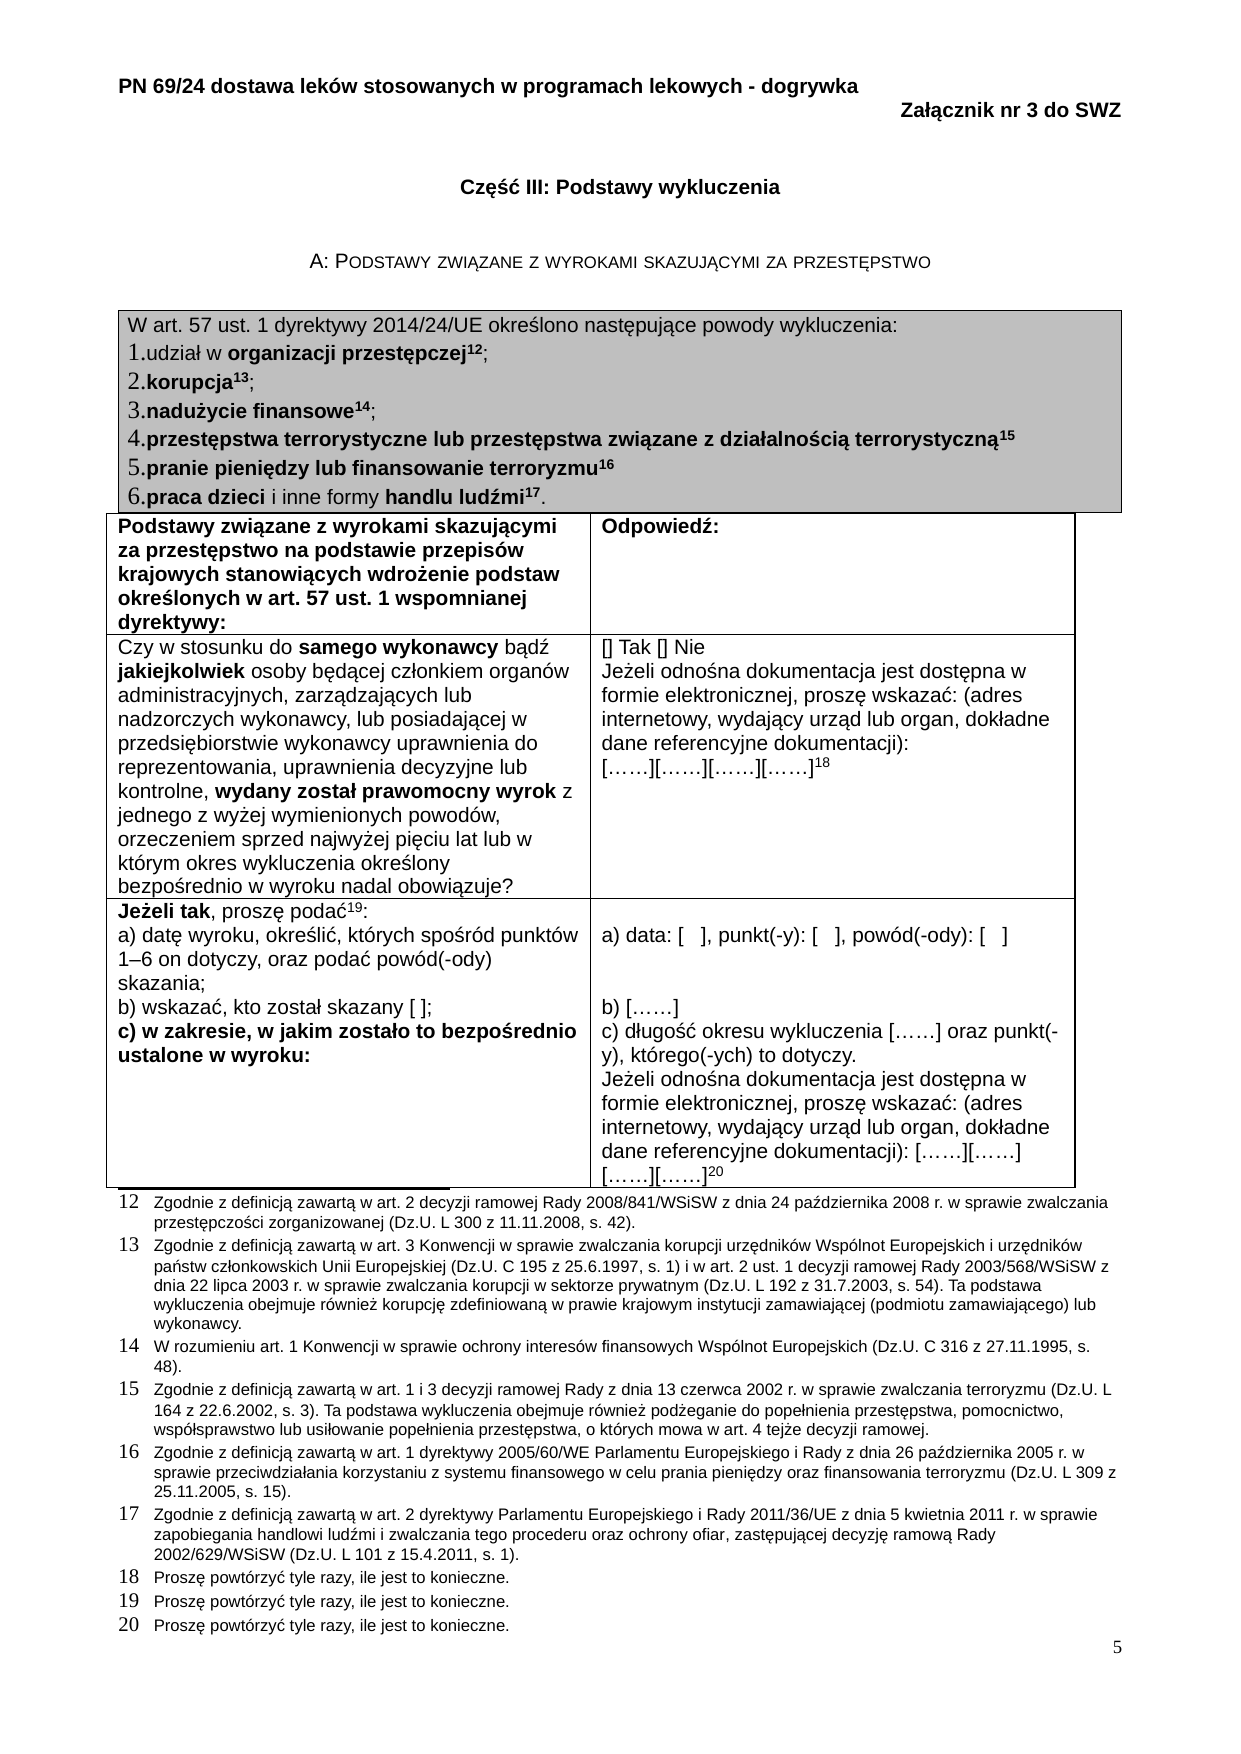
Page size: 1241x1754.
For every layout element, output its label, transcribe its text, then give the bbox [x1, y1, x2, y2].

list przestępstwa terrorystyczne lub przestępstwa związane z działalnością terrorystyczną [119, 420, 1121, 449]
list udział w organizacji przestępczej; [119, 334, 1121, 363]
title A: Podstawy związane z wyrokami skazującymi za przestępstwo [118, 249, 1122, 273]
list korupcja; [119, 363, 1121, 392]
list Zgodnie z definicją zawartą w art. 1 dyrektywy 2005/60/WE Parlamentu Europejskiego i Rady z dnia 26 października 2005 r. w sprawie przeciwdziałania korzystaniu z systemu finansowego w celu prania pieniędzy oraz finansowania terroryzmu (Dz.U. L 309 z 25.11.2005, s. 15). [118, 1439, 1122, 1501]
text W art. 57 ust. 1 dyrektywy 2014/24/UE określono następujące powody wykluczenia: [119, 311, 1121, 334]
table_cell a) data: [ ], punkt(-y): [ ], powód(-ody): [ ] b) [……] c) długość okresu wykluczenia [……] oraz punkt(-y), którego(-ych) to dotyczy. Jeżeli odnośna dokumentacja jest dostępna w formie elektronicznej, proszę wskazać: (adres internetowy, wydający urząd lub organ, dokładne dane referencyjne dokumentacji): [……][……][……][……] [591, 899, 1074, 1187]
list Zgodnie z definicją zawartą w art. 2 dyrektywy Parlamentu Europejskiego i Rady 2011/36/UE z dnia 5 kwietnia 2011 r. w sprawie zapobiegania handlowi ludźmi i zwalczania tego procederu oraz ochrony ofiar, zastępującej decyzję ramową Rady 2002/629/WSiSW (Dz.U. L 101 z 15.4.2011, s. 1). [118, 1501, 1122, 1563]
title Część III: Podstawy wykluczenia [118, 175, 1122, 199]
table_cell [] Tak [] Nie Jeżeli odnośna dokumentacja jest dostępna w formie elektronicznej, proszę wskazać: (adres internetowy, wydający urząd lub organ, dokładne dane referencyjne dokumentacji): [……][……][……][……] [591, 635, 1074, 898]
list Zgodnie z definicją zawartą w art. 3 Konwencji w sprawie zwalczania korupcji urzędników Wspólnot Europejskich i urzędników państw członkowskich Unii Europejskiej (Dz.U. C 195 z 25.6.1997, s. 1) i w art. 2 ust. 1 decyzji ramowej Rady 2003/568/WSiSW z dnia 22 lipca 2003 r. w sprawie zwalczania korupcji w sektorze prywatnym (Dz.U. L 192 z 31.7.2003, s. 54). Ta podstawa wykluczenia obejmuje również korupcję zdefiniowaną w prawie krajowym instytucji zamawiającej (podmiotu zamawiającego) lub wykonawcy. [118, 1232, 1122, 1333]
list Zgodnie z definicją zawartą w art. 1 i 3 decyzji ramowej Rady z dnia 13 czerwca 2002 r. w sprawie zwalczania terroryzmu (Dz.U. L 164 z 22.6.2002, s. 3). Ta podstawa wykluczenia obejmuje również podżeganie do popełnienia przestępstwa, pomocnictwo, współsprawstwo lub usiłowanie popełnienia przestępstwa, o których mowa w art. 4 tejże decyzji ramowej. [118, 1376, 1122, 1439]
list W rozumieniu art. 1 Konwencji w sprawie ochrony interesów finansowych Wspólnot Europejskich (Dz.U. C 316 z 27.11.1995, s. 48). [118, 1333, 1122, 1376]
list pranie pieniędzy lub finansowanie terroryzmu [119, 449, 1121, 478]
list praca dzieci i inne formy handlu ludźmi. [119, 478, 1121, 512]
list Zgodnie z definicją zawartą w art. 2 decyzji ramowej Rady 2008/841/WSiSW z dnia 24 października 2008 r. w sprawie zwalczania przestępczości zorganizowanej (Dz.U. L 300 z 11.11.2008, s. 42). [118, 1189, 1122, 1232]
list nadużycie finansowe; [119, 392, 1121, 420]
table_header Odpowiedź: [591, 514, 1074, 634]
table_header Podstawy związane z wyrokami skazującymi za przestępstwo na podstawie przepisów krajowych stanowiących wdrożenie podstaw określonych w art. 57 ust. 1 wspomnianej dyrektywy: [107, 514, 590, 634]
table_cell Czy w stosunku do samego wykonawcy bądź jakiejkolwiek osoby będącej członkiem organów administracyjnych, zarządzających lub nadzorczych wykonawcy, lub posiadającej w przedsiębiorstwie wykonawcy uprawnienia do reprezentowania, uprawnienia decyzyjne lub kontrolne, wydany został prawomocny wyrok z jednego z wyżej wymienionych powodów, orzeczeniem sprzed najwyżej pięciu lat lub w którym okres wykluczenia określony bezpośrednio w wyroku nadal obowiązuje? [107, 635, 590, 898]
table_cell Jeżeli tak, proszę podać: a) datę wyroku, określić, których spośród punktów 1–6 on dotyczy, oraz podać powód(-ody) skazania; b) wskazać, kto został skazany [ ]; c) w zakresie, w jakim zostało to bezpośrednio ustalone w wyroku: [107, 899, 590, 1187]
